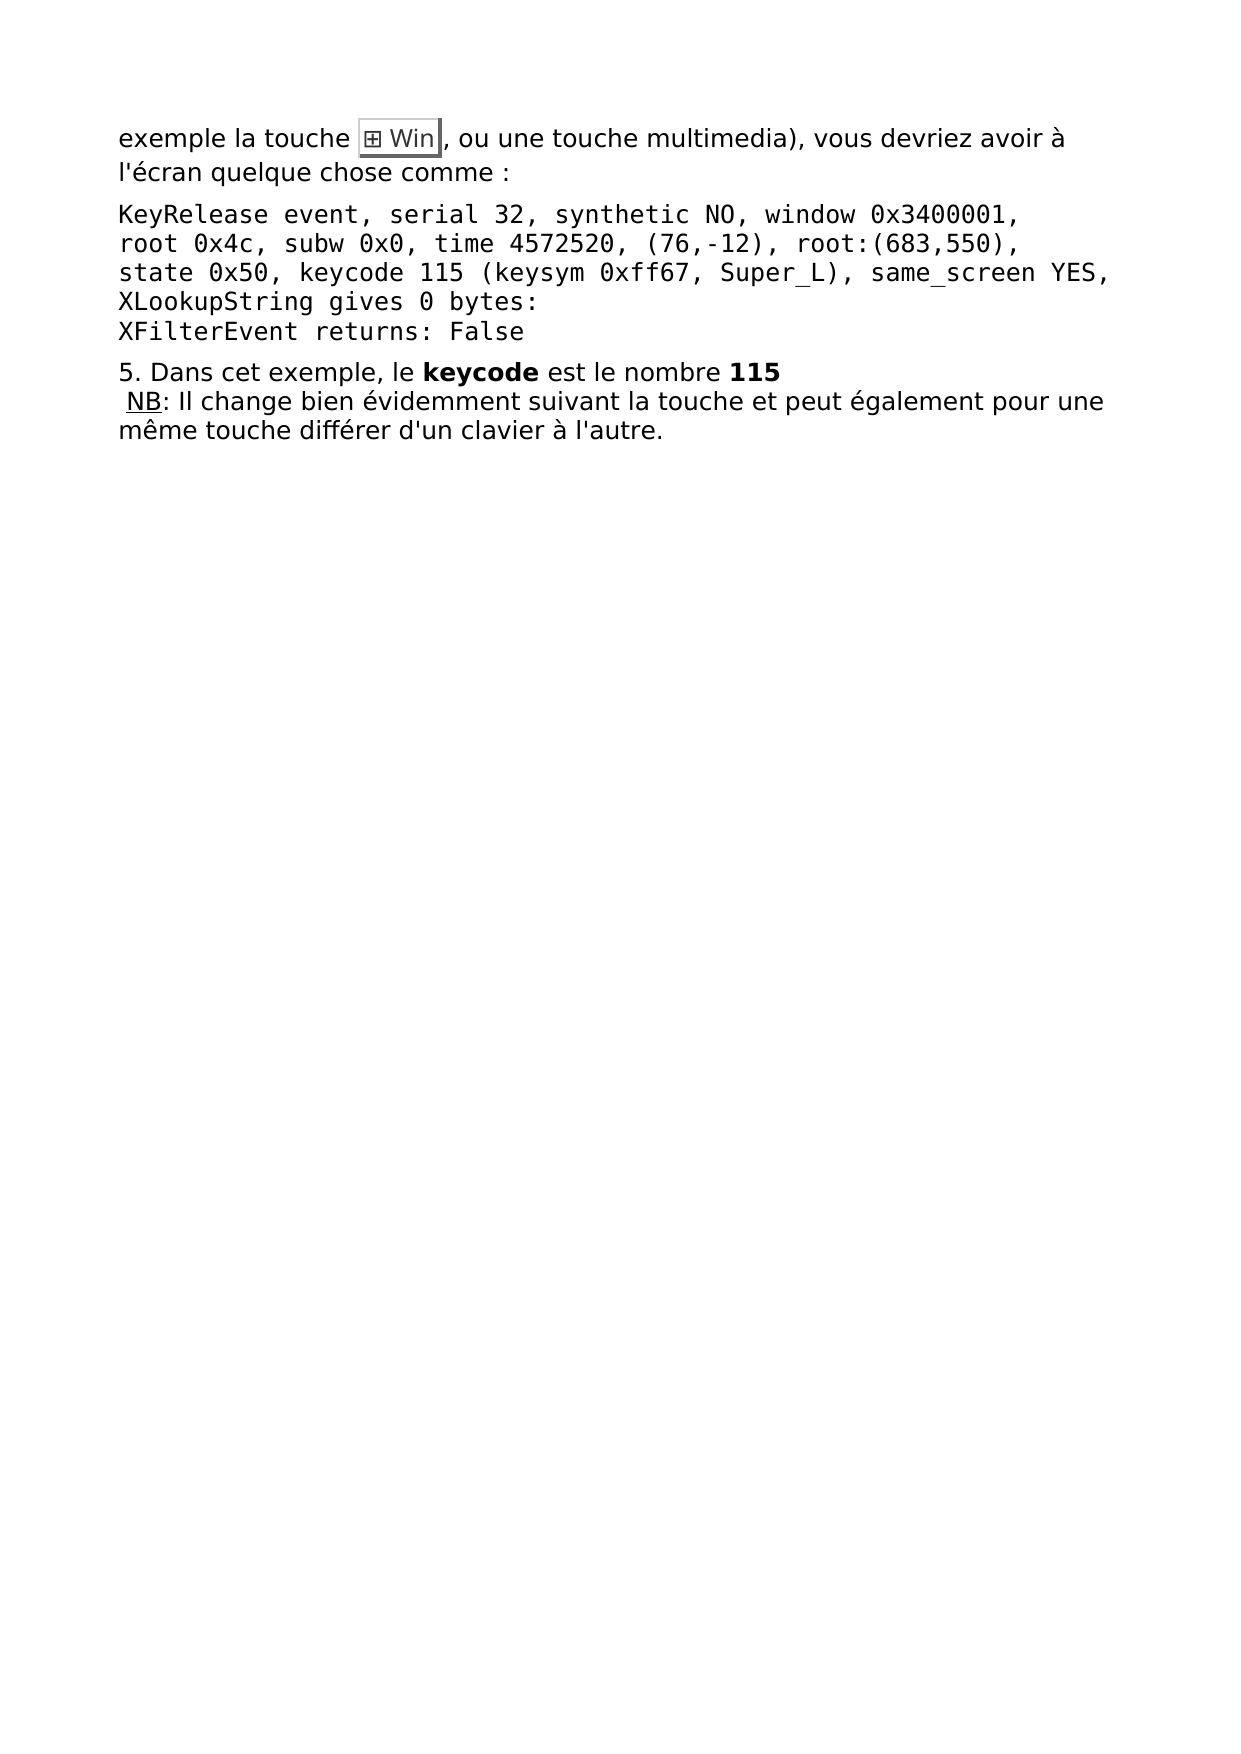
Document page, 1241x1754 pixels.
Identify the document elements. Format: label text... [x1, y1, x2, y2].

text exemple la touche ⊞ Win, ou une touche multimedia), vous devriez avoir à l'écran quelque chose comme : [118, 118, 1122, 188]
text KeyRelease event, serial 32, synthetic NO, window 0x3400001, root 0x4c, subw 0x0, time 4572520, (76,-12), root:(683,550), state 0x50, keycode 115 (keysym 0xff67, Super_L), same_screen YES, XLookupString gives 0 bytes: XFilterEvent returns: False [118, 200, 1122, 346]
text 5. Dans cet exemple, le keycode est le nombre 115 NB: Il change bien évidemment suivant la touche et peut également pour une même touche différer d'un clavier à l'autre. [118, 358, 1122, 445]
